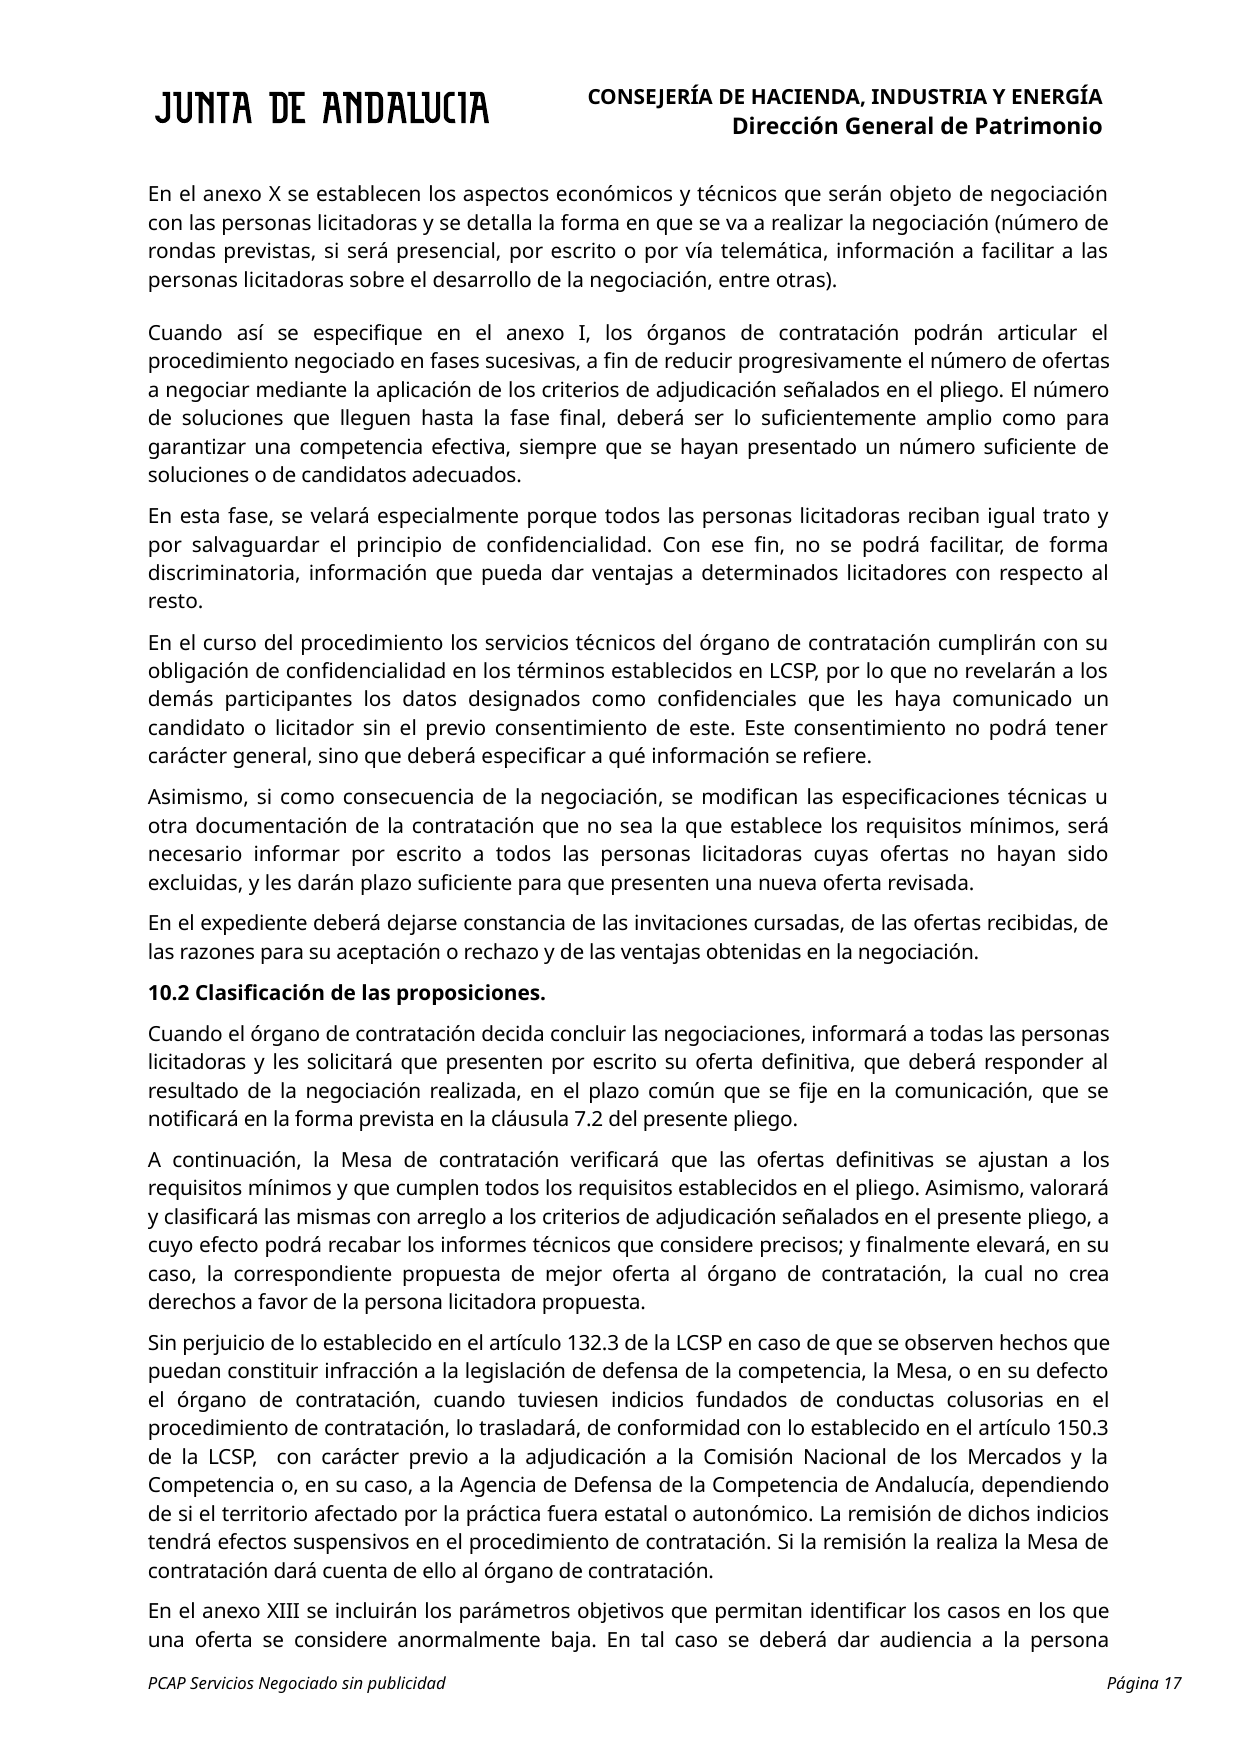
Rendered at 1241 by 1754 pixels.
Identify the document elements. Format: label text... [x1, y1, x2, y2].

text En el anexo XIII se incluirán los parámetros objetivos que permitan identificar los casos en los que una oferta se considere anormalmente baja. En tal caso se deberá dar audiencia a la persona [148, 1597, 1110, 1653]
text Cuando el órgano de contratación decida concluir las negociaciones, informará a todas las personas licitadoras y les solicitará que presenten por escrito su oferta definitiva, que deberá responder al resultado de la negociación realizada, en el plazo común que se fije en la comunicación, que se notificará en la forma prevista en la cláusula 7.2 del presente pliego. [148, 1019, 1110, 1133]
text En el expediente deberá dejarse constancia de las invitaciones cursadas, de las ofertas recibidas, de las razones para su aceptación o rechazo y de las ventajas obtenidas en la negociación. [148, 908, 1110, 965]
text 10.2 Clasificación de las proposiciones. [148, 978, 1110, 1006]
text En esta fase, se velará especialmente porque todos las personas licitadoras reciban igual trato y por salvaguardar el principio de confidencialidad. Con ese fin, no se podrá facilitar, de forma discriminatoria, información que pueda dar ventajas a determinados licitadores con respecto al resto. [148, 501, 1110, 615]
text A continuación, la Mesa de contratación verificará que las ofertas definitivas se ajustan a los requisitos mínimos y que cumplen todos los requisitos establecidos en el pliego. Asimismo, valorará y clasificará las mismas con arreglo a los criterios de adjudicación señalados en el presente pliego, a cuyo efecto podrá recabar los informes técnicos que considere precisos; y finalmente elevará, en su caso, la correspondiente propuesta de mejor oferta al órgano de contratación, la cual no crea derechos a favor de la persona licitadora propuesta. [148, 1145, 1110, 1316]
text Cuando así se especifique en el anexo I, los órganos de contratación podrán articular el procedimiento negociado en fases sucesivas, a fin de reducir progresivamente el número de ofertas a negociar mediante la aplicación de los criterios de adjudicación señalados en el pliego. El número de soluciones que lleguen hasta la fase final, deberá ser lo suficientemente amplio como para garantizar una competencia efectiva, siempre que se hayan presentado un número suficiente de soluciones o de candidatos adecuados. [148, 318, 1110, 489]
text En el curso del procedimiento los servicios técnicos del órgano de contratación cumplirán con su obligación de confidencialidad en los términos establecidos en LCSP, por lo que no revelarán a los demás participantes los datos designados como confidenciales que les haya comunicado un candidato o licitador sin el previo consentimiento de este. Este consentimiento no podrá tener carácter general, sino que deberá especificar a qué información se refiere. [148, 628, 1110, 770]
text Sin perjuicio de lo establecido en el artículo 132.3 de la LCSP en caso de que se observen hechos que puedan constituir infracción a la legislación de defensa de la competencia, la Mesa, o en su defecto el órgano de contratación, cuando tuviesen indicios fundados de conductas colusorias en el procedimiento de contratación, lo trasladará, de conformidad con lo establecido en el artículo 150.3 de la LCSP, con carácter previo a la adjudicación a la Comisión Nacional de los Mercados y la Competencia o, en su caso, a la Agencia de Defensa de la Competencia de Andalucía, dependiendo de si el territorio afectado por la práctica fuera estatal o autonómico. La remisión de dichos indicios tendrá efectos suspensivos en el procedimiento de contratación. Si la remisión la realiza la Mesa de contratación dará cuenta de ello al órgano de contratación. [148, 1328, 1110, 1584]
text Asimismo, si como consecuencia de la negociación, se modifican las especificaciones técnicas u otra documentación de la contratación que no sea la que establece los requisitos mínimos, será necesario informar por escrito a todos las personas licitadoras cuyas ofertas no hayan sido excluidas, y les darán plazo suficiente para que presenten una nueva oferta revisada. [148, 782, 1110, 896]
text En el anexo X se establecen los aspectos económicos y técnicos que serán objeto de negociación con las personas licitadoras y se detalla la forma en que se va a realizar la negociación (número de rondas previstas, si será presencial, por escrito o por vía telemática, información a facilitar a las personas licitadoras sobre el desarrollo de la negociación, entre otras). [148, 179, 1110, 293]
